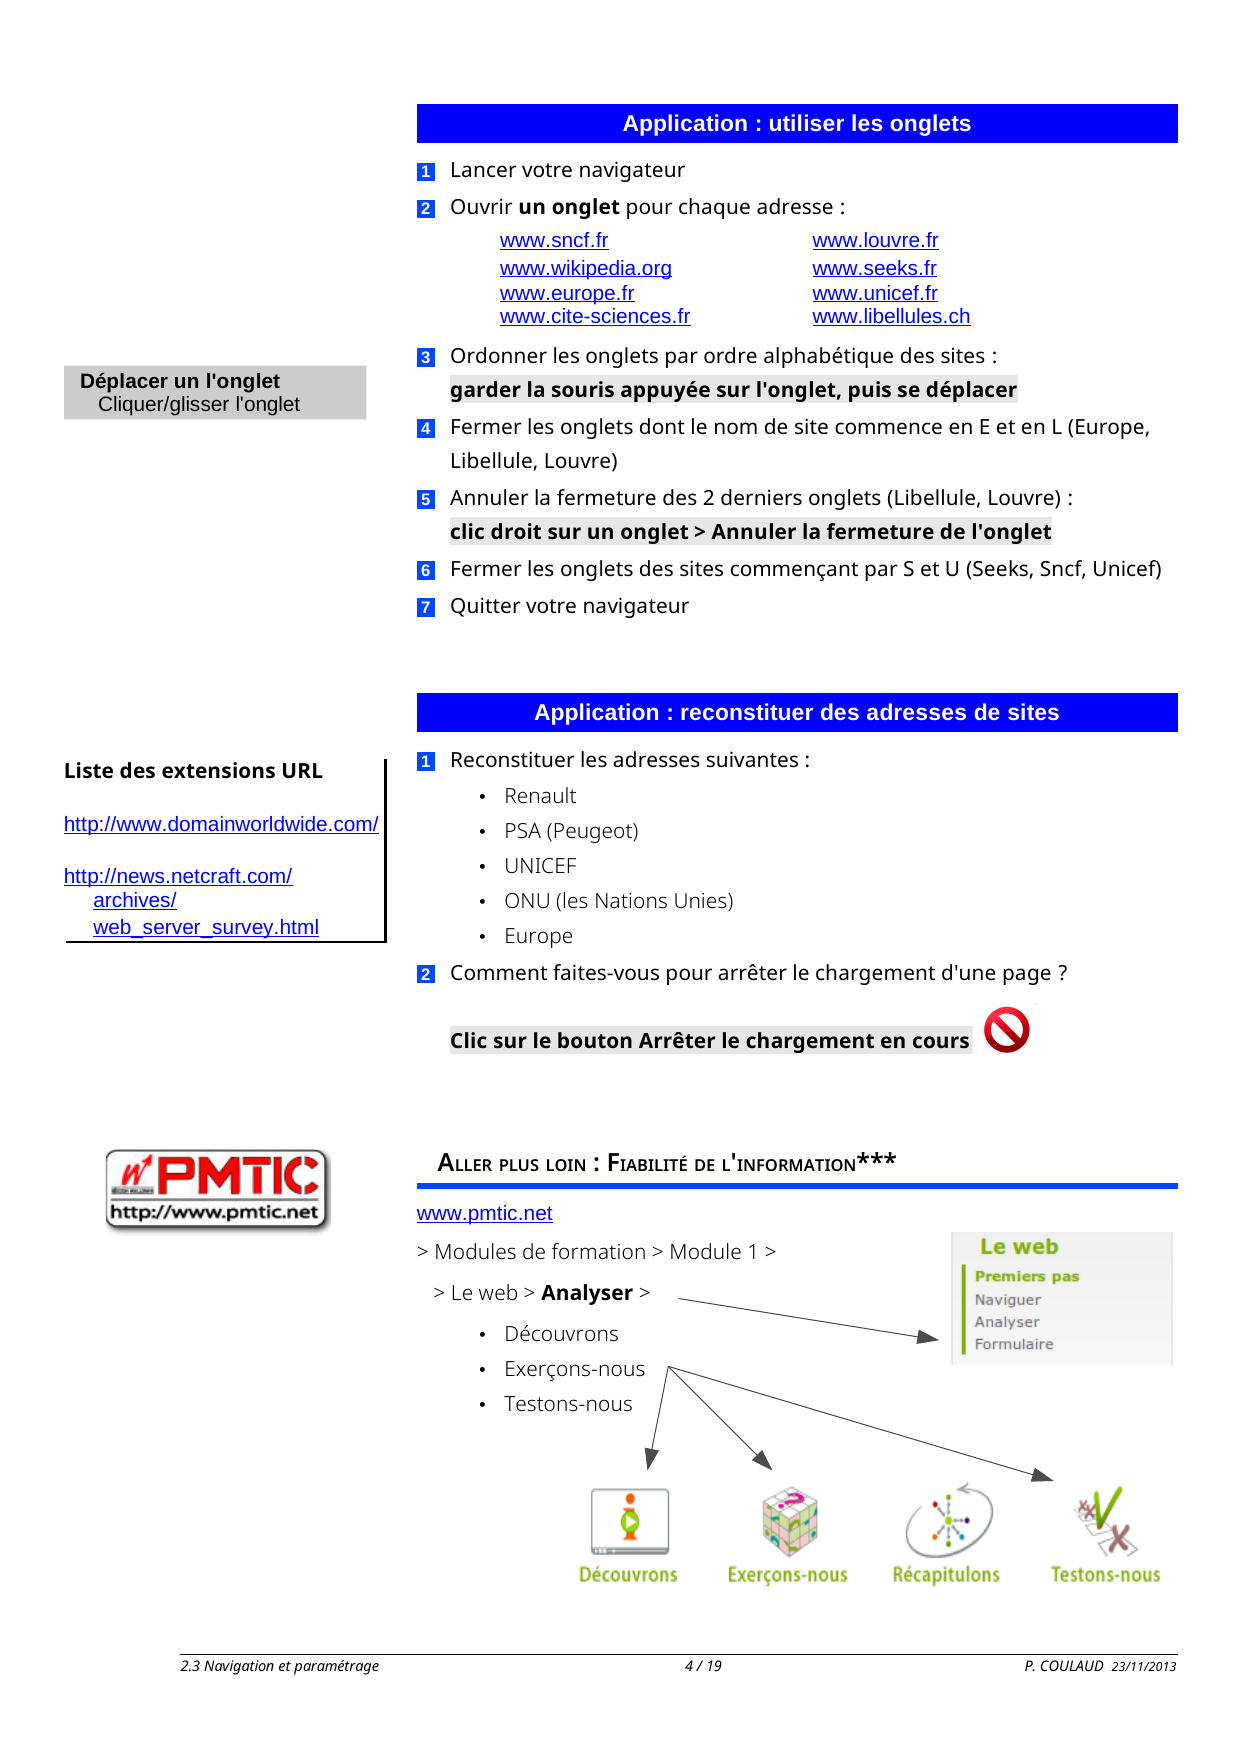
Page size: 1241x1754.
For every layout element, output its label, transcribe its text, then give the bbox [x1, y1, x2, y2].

text www.sncf.fr www.louvre.fr www.wikipedia.org www.seeks.fr www.europe.fr www.unicef.fr www.cite-sciences.fr www.libellules.ch [500, 229, 1178, 328]
subtitle Aller plus loin : Fiabilité de l'information*** [417, 1141, 1178, 1183]
list > Modules de formation > Module 1 > [417, 1237, 945, 1266]
list Lancer votre navigateur [417, 155, 1178, 184]
picture [560, 1473, 1178, 1604]
picture [972, 1002, 1040, 1057]
list Quitter votre navigateur [417, 591, 1178, 619]
list PSA (Peugeot) [479, 816, 1178, 845]
list UNICEF [479, 851, 1178, 879]
list [750, 1389, 1178, 1452]
list [63, 836, 384, 865]
list ONU (les Nations Unies) [479, 886, 1178, 914]
list Ouvrir un onglet pour chaque adresse : [417, 192, 1178, 221]
list Europe [479, 921, 1178, 949]
list Fermer les onglets des sites commençant par S et U (Seeks, Sncf, Unicef) [417, 554, 1178, 582]
text www.pmtic.net [417, 1201, 1178, 1225]
list Liste des extensions URL [63, 756, 384, 784]
list [653, 1389, 752, 1452]
list Fermer les onglets dont le nom de site commence en E et en L (Europe, Libellule, Louvre) [417, 412, 1178, 474]
subtitle Application : utiliser les onglets [419, 106, 1176, 141]
list Ordonner les onglets par ordre alphabétique des sites : garder la souris appuyée sur l'onglet, puis se déplacer [417, 341, 1178, 403]
subtitle Application : reconstituer des adresses de sites [419, 696, 1176, 730]
picture [945, 1232, 1178, 1365]
picture [105, 1149, 331, 1236]
list [693, 1389, 951, 1452]
list http://news.netcraft.com/archives/web_server_survey.html [63, 865, 384, 941]
list Renault [479, 781, 1178, 810]
list Testons-nous [479, 1389, 663, 1452]
list Annuler la fermeture des 2 derniers onglets (Libellule, Louvre) : clic droit sur un onglet > Annuler la fermeture de l'onglet [417, 483, 1178, 545]
list [63, 784, 384, 813]
list Découvrons [479, 1319, 945, 1348]
list Exerçons-nous [479, 1354, 1178, 1383]
list Reconstituer les adresses suivantes : [417, 744, 1178, 773]
list Comment faites-vous pour arrêter le chargement d'une page ? Clic sur le bouton Arrêter le chargement en cours [417, 957, 1178, 1054]
list http://www.domainworldwide.com/ [63, 813, 384, 836]
list > Le web > Analyser > [417, 1278, 945, 1307]
